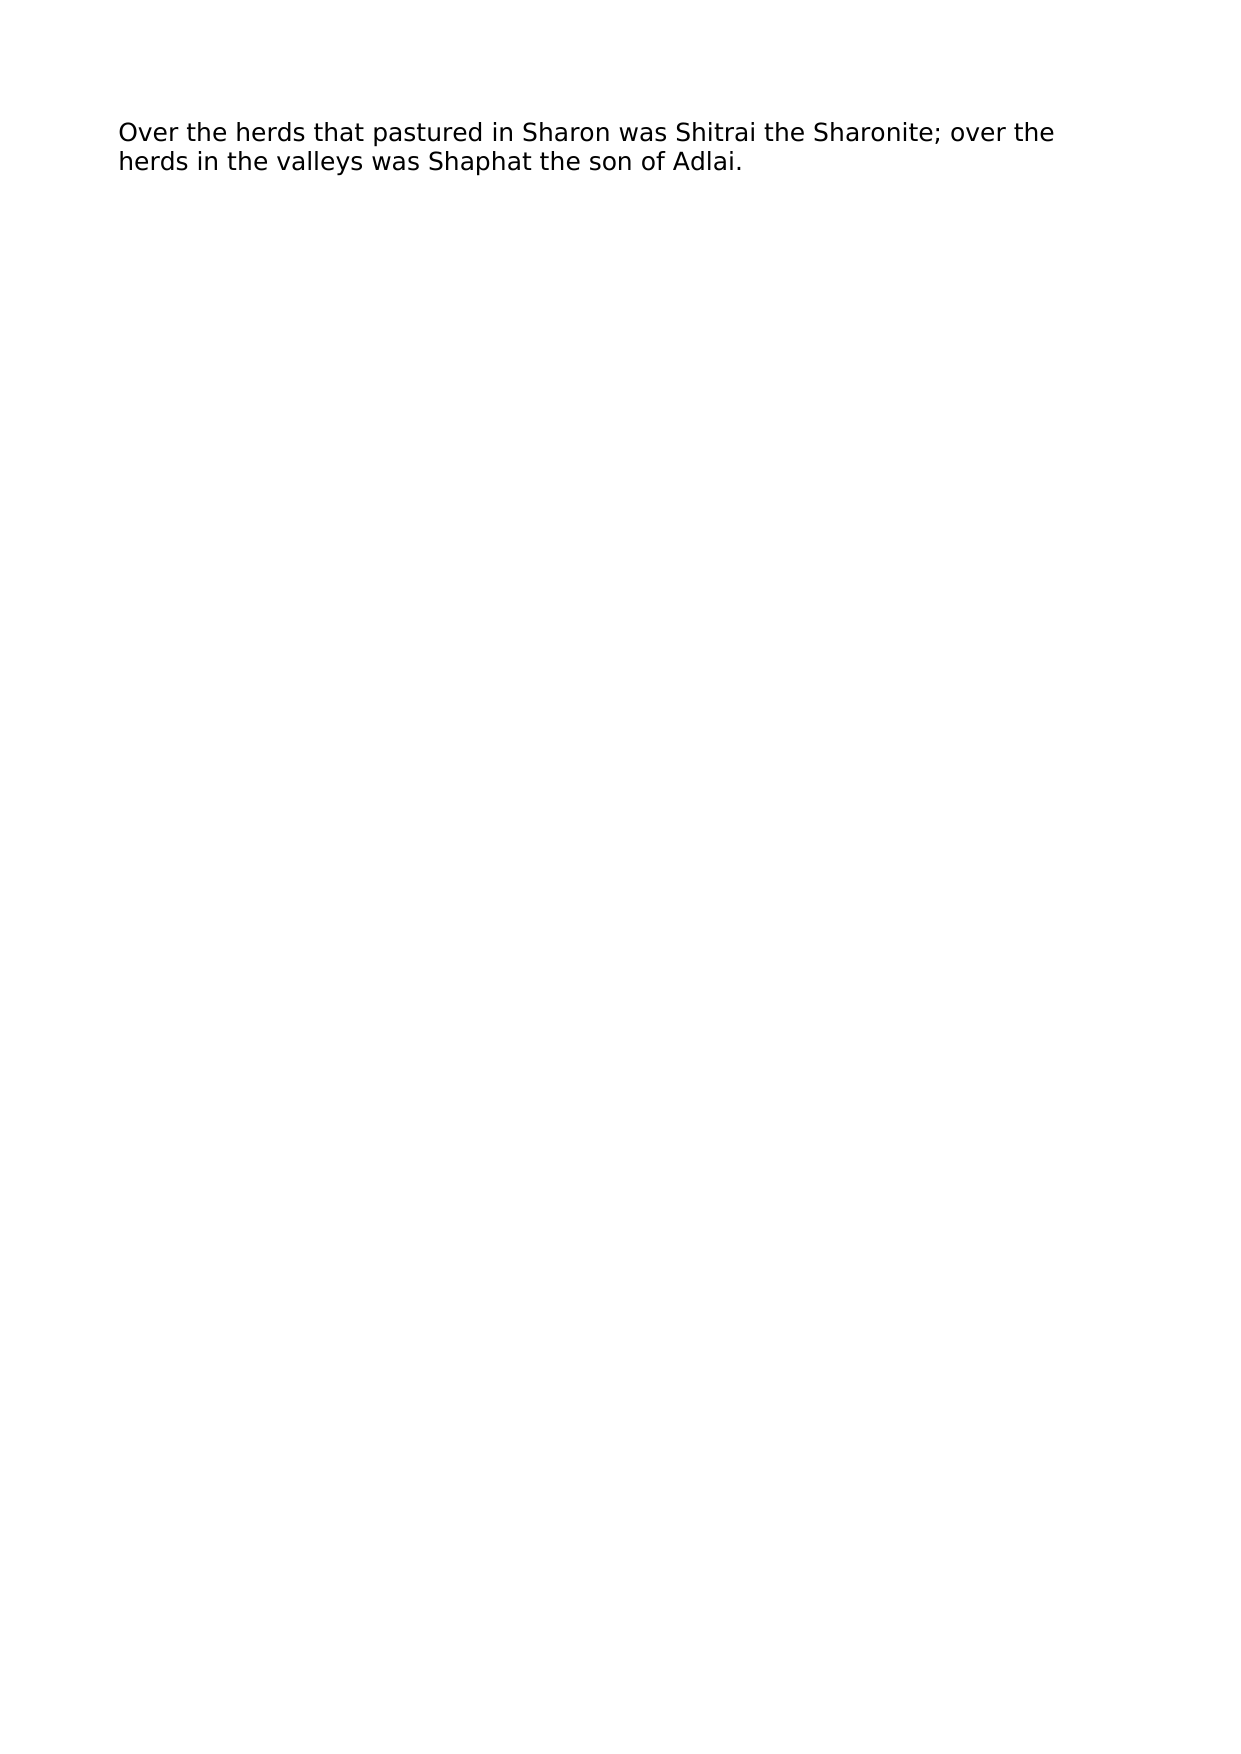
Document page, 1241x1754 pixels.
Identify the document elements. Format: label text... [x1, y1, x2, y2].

text Over the herds that pastured in Sharon was Shitrai the Sharonite; over the herds in the valleys was Shaphat the son of Adlai. [118, 118, 1122, 176]
